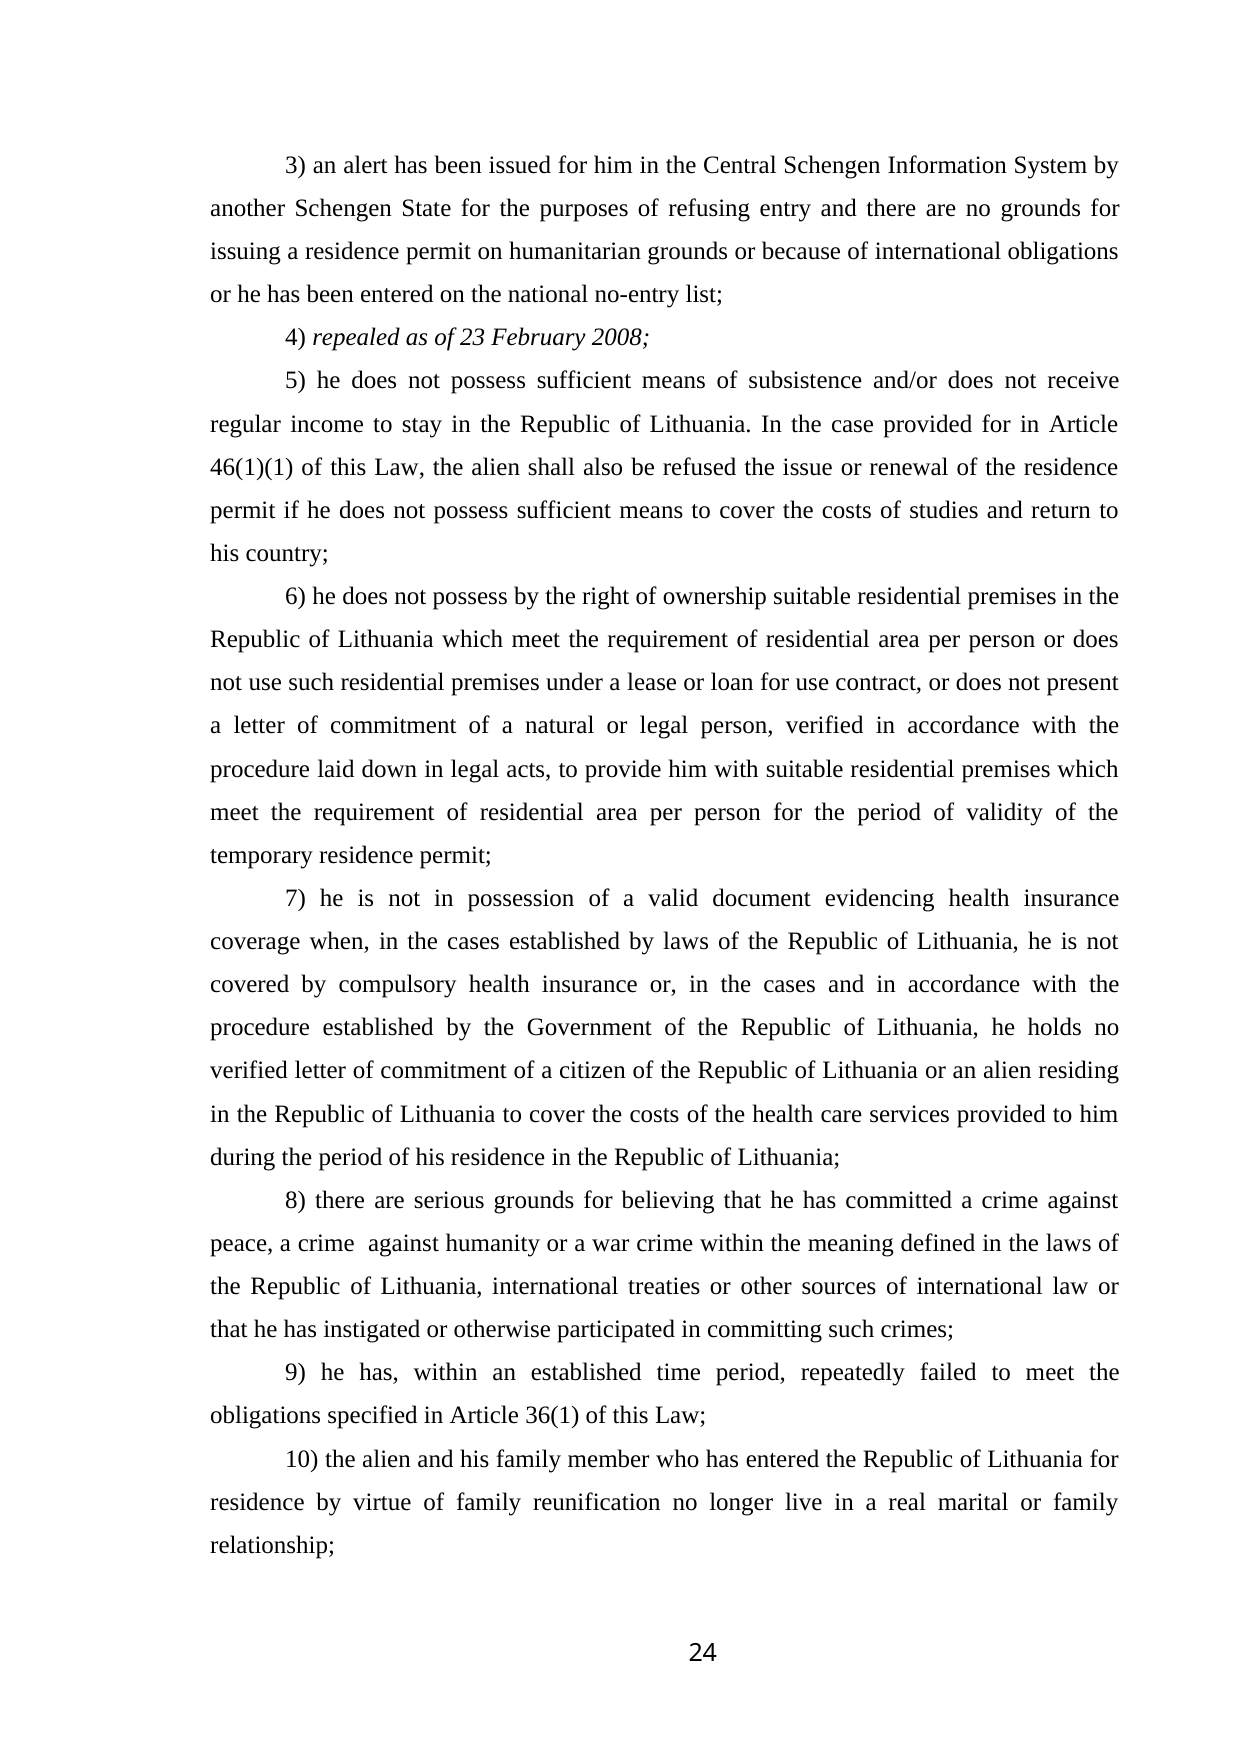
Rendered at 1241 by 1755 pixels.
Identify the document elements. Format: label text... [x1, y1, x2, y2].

text 9) he has, within an established time period, repeatedly failed to meet the obligations specified in Article 36(1) of this Law; [210, 1357, 1120, 1429]
text 8) there are serious grounds for believing that he has committed a crime against peace, a crime against humanity or a war crime within the meaning defined in the laws of the Republic of Lithuania, international treaties or other sources of international law or that he has instigated or otherwise participated in committing such crimes; [210, 1185, 1120, 1343]
text 4) repealed as of 23 February 2008; [210, 322, 1120, 351]
text 7) he is not in possession of a valid document evidencing health insurance coverage when, in the cases established by laws of the Republic of Lithuania, he is not covered by compulsory health insurance or, in the cases and in accordance with the procedure established by the Government of the Republic of Lithuania, he holds no verified letter of commitment of a citizen of the Republic of Lithuania or an alien residing in the Republic of Lithuania to cover the costs of the health care services provided to him during the period of his residence in the Republic of Lithuania; [210, 883, 1120, 1171]
text 3) an alert has been issued for him in the Central Schengen Information System by another Schengen State for the purposes of refusing entry and there are no grounds for issuing a residence permit on humanitarian grounds or because of international obligations or he has been entered on the national no-entry list; [210, 150, 1120, 308]
text 10) the alien and his family member who has entered the Republic of Lithuania for residence by virtue of family reunification no longer live in a real marital or family relationship; [210, 1444, 1120, 1559]
text 5) he does not possess sufficient means of subsistence and/or does not receive regular income to stay in the Republic of Lithuania. In the case provided for in Article 46(1)(1) of this Law, the alien shall also be refused the issue or renewal of the residence permit if he does not possess sufficient means to cover the costs of studies and return to his country; [210, 366, 1120, 567]
text 6) he does not possess by the right of ownership suitable residential premises in the Republic of Lithuania which meet the requirement of residential area per person or does not use such residential premises under a lease or loan for use contract, or does not present a letter of commitment of a natural or legal person, verified in accordance with the procedure laid down in legal acts, to provide him with suitable residential premises which meet the requirement of residential area per person for the period of validity of the temporary residence permit; [210, 581, 1120, 869]
